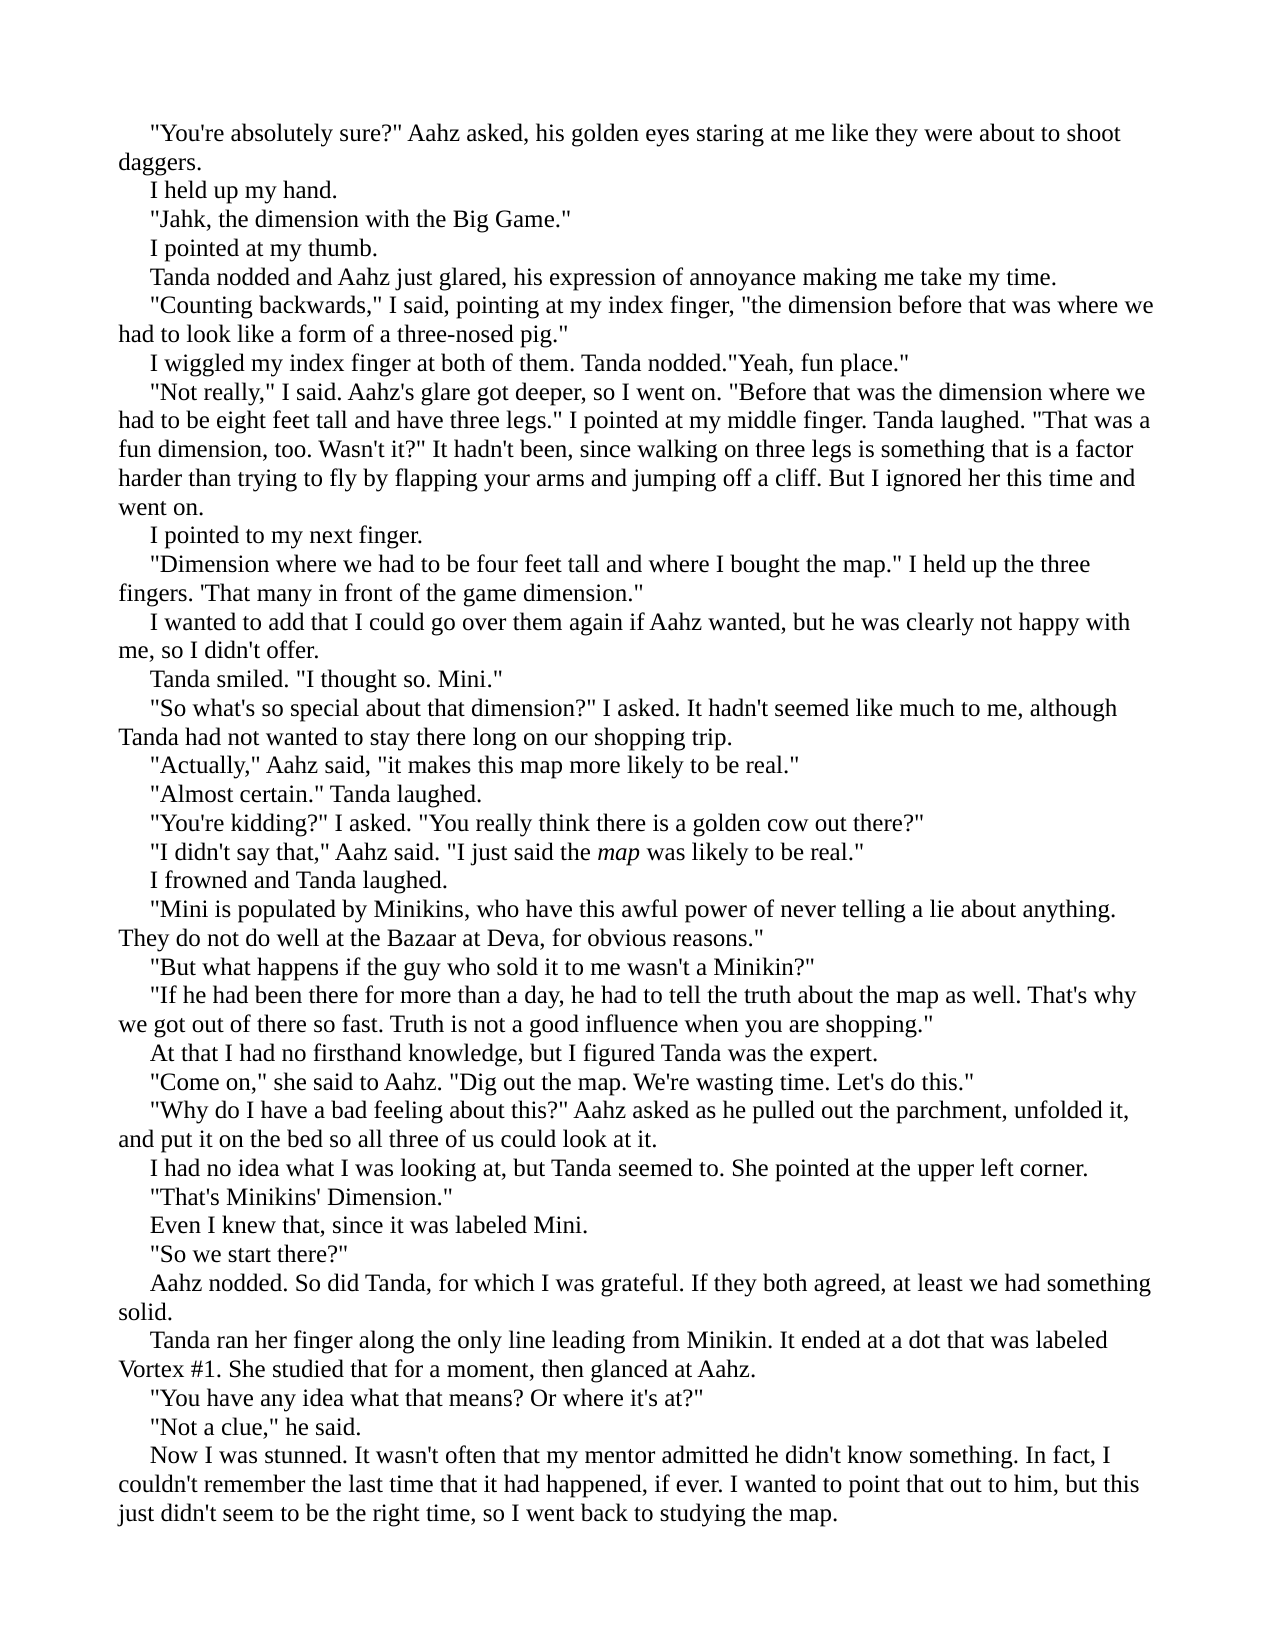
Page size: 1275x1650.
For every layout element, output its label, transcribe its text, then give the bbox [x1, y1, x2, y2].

text "Counting backwards," I said, pointing at my index finger, "the dimension before that was where we had to look like a form of a three-nosed pig." [118, 291, 1157, 348]
text Even I knew that, since it was labeled Mini. [118, 1211, 1157, 1239]
text "Dimension where we had to be four feet tall and where I bought the map." I held up the three fingers. 'That many in front of the game dimension." [118, 549, 1157, 607]
text I frowned and Tanda laughed. [118, 866, 1157, 894]
text Aahz nodded. So did Tanda, for which I was grateful. If they both agreed, at least we had something solid. [118, 1268, 1157, 1326]
text I wiggled my index finger at both of them. Tanda nodded."Yeah, fun place." [118, 348, 1157, 377]
text "So we start there?" [118, 1239, 1157, 1268]
text "Why do I have a bad feeling about this?" Aahz asked as he pulled out the parchment, unfolded it, and put it on the bed so all three of us could look at it. [118, 1096, 1157, 1153]
text "You're kidding?" I asked. "You really think there is a golden cow out there?" [118, 808, 1157, 837]
text "That's Minikins' Dimension." [118, 1182, 1157, 1211]
text Now I was stunned. It wasn't often that my mentor admitted he didn't know something. In fact, I couldn't remember the last time that it had happened, if ever. I wanted to point that out to him, but this just didn't seem to be the right time, so I went back to studying the map. [118, 1441, 1157, 1527]
text "Come on," she said to Aahz. "Dig out the map. We're wasting time. Let's do this." [118, 1067, 1157, 1096]
text "You have any idea what that means? Or where it's at?" [118, 1383, 1157, 1412]
text "You're absolutely sure?" Aahz asked, his golden eyes staring at me like they were about to shoot daggers. [118, 118, 1157, 176]
text At that I had no firsthand knowledge, but I figured Tanda was the expert. [118, 1038, 1157, 1067]
text I held up my hand. [118, 176, 1157, 204]
text Tanda smiled. "I thought so. Mini." [118, 664, 1157, 693]
text "Almost certain." Tanda laughed. [118, 779, 1157, 808]
text "If he had been there for more than a day, he had to tell the truth about the map as well. That's why we got out of there so fast. Truth is not a good influence when you are shopping." [118, 981, 1157, 1038]
text "Mini is populated by Minikins, who have this awful power of never telling a lie about anything. They do not do well at the Bazaar at Deva, for obvious reasons." [118, 894, 1157, 952]
text "Not really," I said. Aahz's glare got deeper, so I went on. "Before that was the dimension where we had to be eight feet tall and have three legs." I pointed at my middle finger. Tanda laughed. "That was a fun dimension, too. Wasn't it?" It hadn't been, since walking on three legs is something that is a factor harder than trying to fly by flapping your arms and jumping off a cliff. But I ignored her this time and went on. [118, 377, 1157, 521]
text Tanda nodded and Aahz just glared, his expression of annoyance making me take my time. [118, 262, 1157, 291]
text "Actually," Aahz said, "it makes this map more likely to be real." [118, 751, 1157, 779]
text I had no idea what I was looking at, but Tanda seemed to. She pointed at the upper left corner. [118, 1153, 1157, 1182]
text "But what happens if the guy who sold it to me wasn't a Minikin?" [118, 952, 1157, 981]
text "Jahk, the dimension with the Big Game." [118, 204, 1157, 233]
text Tanda ran her finger along the only line leading from Minikin. It ended at a dot that was labeled Vortex #1. She studied that for a moment, then glanced at Aahz. [118, 1326, 1157, 1383]
text I wanted to add that I could go over them again if Aahz wanted, but he was clearly not happy with me, so I didn't offer. [118, 607, 1157, 664]
text "So what's so special about that dimension?" I asked. It hadn't seemed like much to me, although Tanda had not wanted to stay there long on our shopping trip. [118, 693, 1157, 751]
text "Not a clue," he said. [118, 1412, 1157, 1441]
text I pointed at my thumb. [118, 233, 1157, 262]
text I pointed to my next finger. [118, 521, 1157, 549]
text "I didn't say that," Aahz said. "I just said the map was likely to be real." [118, 837, 1157, 866]
